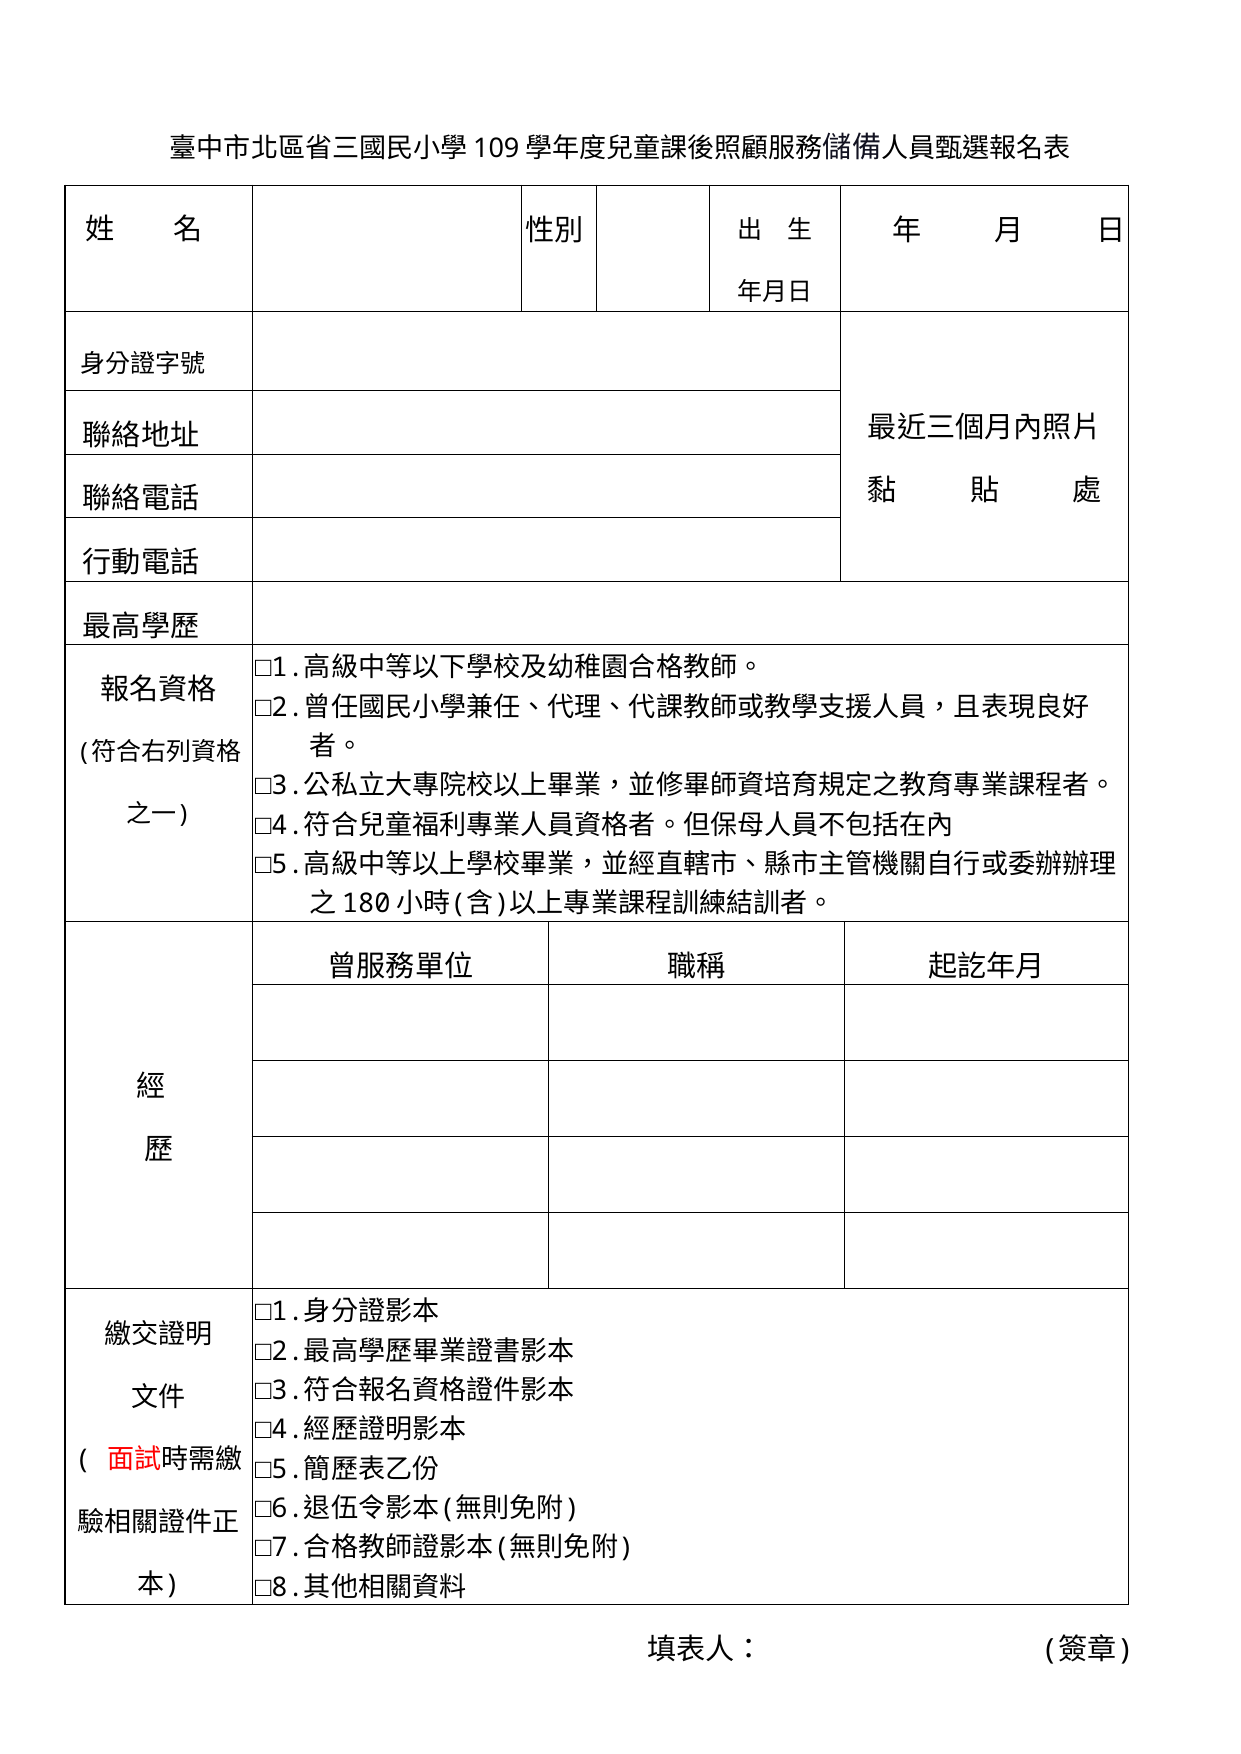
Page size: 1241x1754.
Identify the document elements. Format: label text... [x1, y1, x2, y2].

table_cell [253, 391, 840, 453]
table_cell 報名資格 (符合右列資格之一) [66, 645, 252, 921]
table_cell 曾服務單位 [253, 922, 548, 984]
table_cell 最高學歷 [66, 582, 252, 644]
table_cell [549, 1137, 844, 1212]
table_cell [253, 455, 840, 517]
table_cell [253, 312, 840, 390]
table_cell [845, 1137, 1128, 1212]
table_cell □1.高級中等以下學校及幼稚園合格教師。 □2.曾任國民小學兼任、代理、代課教師或教學支援人員，且表現良好者。 □3.公私立大專院校以上畢業，並修畢師資培育規定之教育專業課程者。 □4.符合兒童福利專業人員資格者。但保母人員不包括在內 □5.高級中等以上學校畢業，並經直轄市、縣市主管機關自行或委辦辦理之180小時(含)以上專業課程訓練結訓者。 [253, 645, 1128, 921]
table_cell 最近三個月內照片 黏 貼 處 [841, 312, 1128, 581]
table_cell □1.身分證影本 □2.最高學歷畢業證書影本 □3.符合報名資格證件影本 □4.經歷證明影本 □5.簡歷表乙份 □6.退伍令影本(無則免附) □7.合格教師證影本(無則免附) □8.其他相關資料 [253, 1289, 1128, 1604]
table_cell 職稱 [549, 922, 844, 984]
table_cell [253, 985, 548, 1060]
text 臺中市北區省三國民小學109學年度兒童課後照顧服務儲備人員甄選報名表 [106, 123, 1134, 166]
table_cell [549, 1061, 844, 1136]
table_header [253, 186, 521, 311]
table_cell [253, 1137, 548, 1212]
table_cell [253, 1213, 548, 1288]
table_header [597, 186, 709, 311]
text 填表人： (簽章) [106, 1605, 1134, 1668]
table_cell 聯絡地址 [66, 391, 252, 453]
table_cell 起訖年月 [845, 922, 1128, 984]
table_header 出 生 年月日 [710, 186, 840, 311]
table_header 姓 名 [66, 186, 252, 311]
table_cell [253, 518, 840, 581]
table_cell 身分證字號 [66, 312, 252, 390]
table_cell [845, 1213, 1128, 1288]
table_cell [253, 582, 1128, 644]
table_cell [845, 985, 1128, 1060]
table_cell 行動電話 [66, 518, 252, 581]
table_cell [549, 1213, 844, 1288]
table_cell 聯絡電話 [66, 455, 252, 517]
table_cell 經 歷 [66, 922, 252, 1288]
table_cell [549, 985, 844, 1060]
table_cell [845, 1061, 1128, 1136]
table_cell [253, 1061, 548, 1136]
table_header 性別 [522, 186, 596, 311]
table_cell 繳交證明 文件 ( 面試時需繳驗相關證件正本) [66, 1289, 252, 1604]
table_header 年 月 日 [841, 186, 1128, 311]
